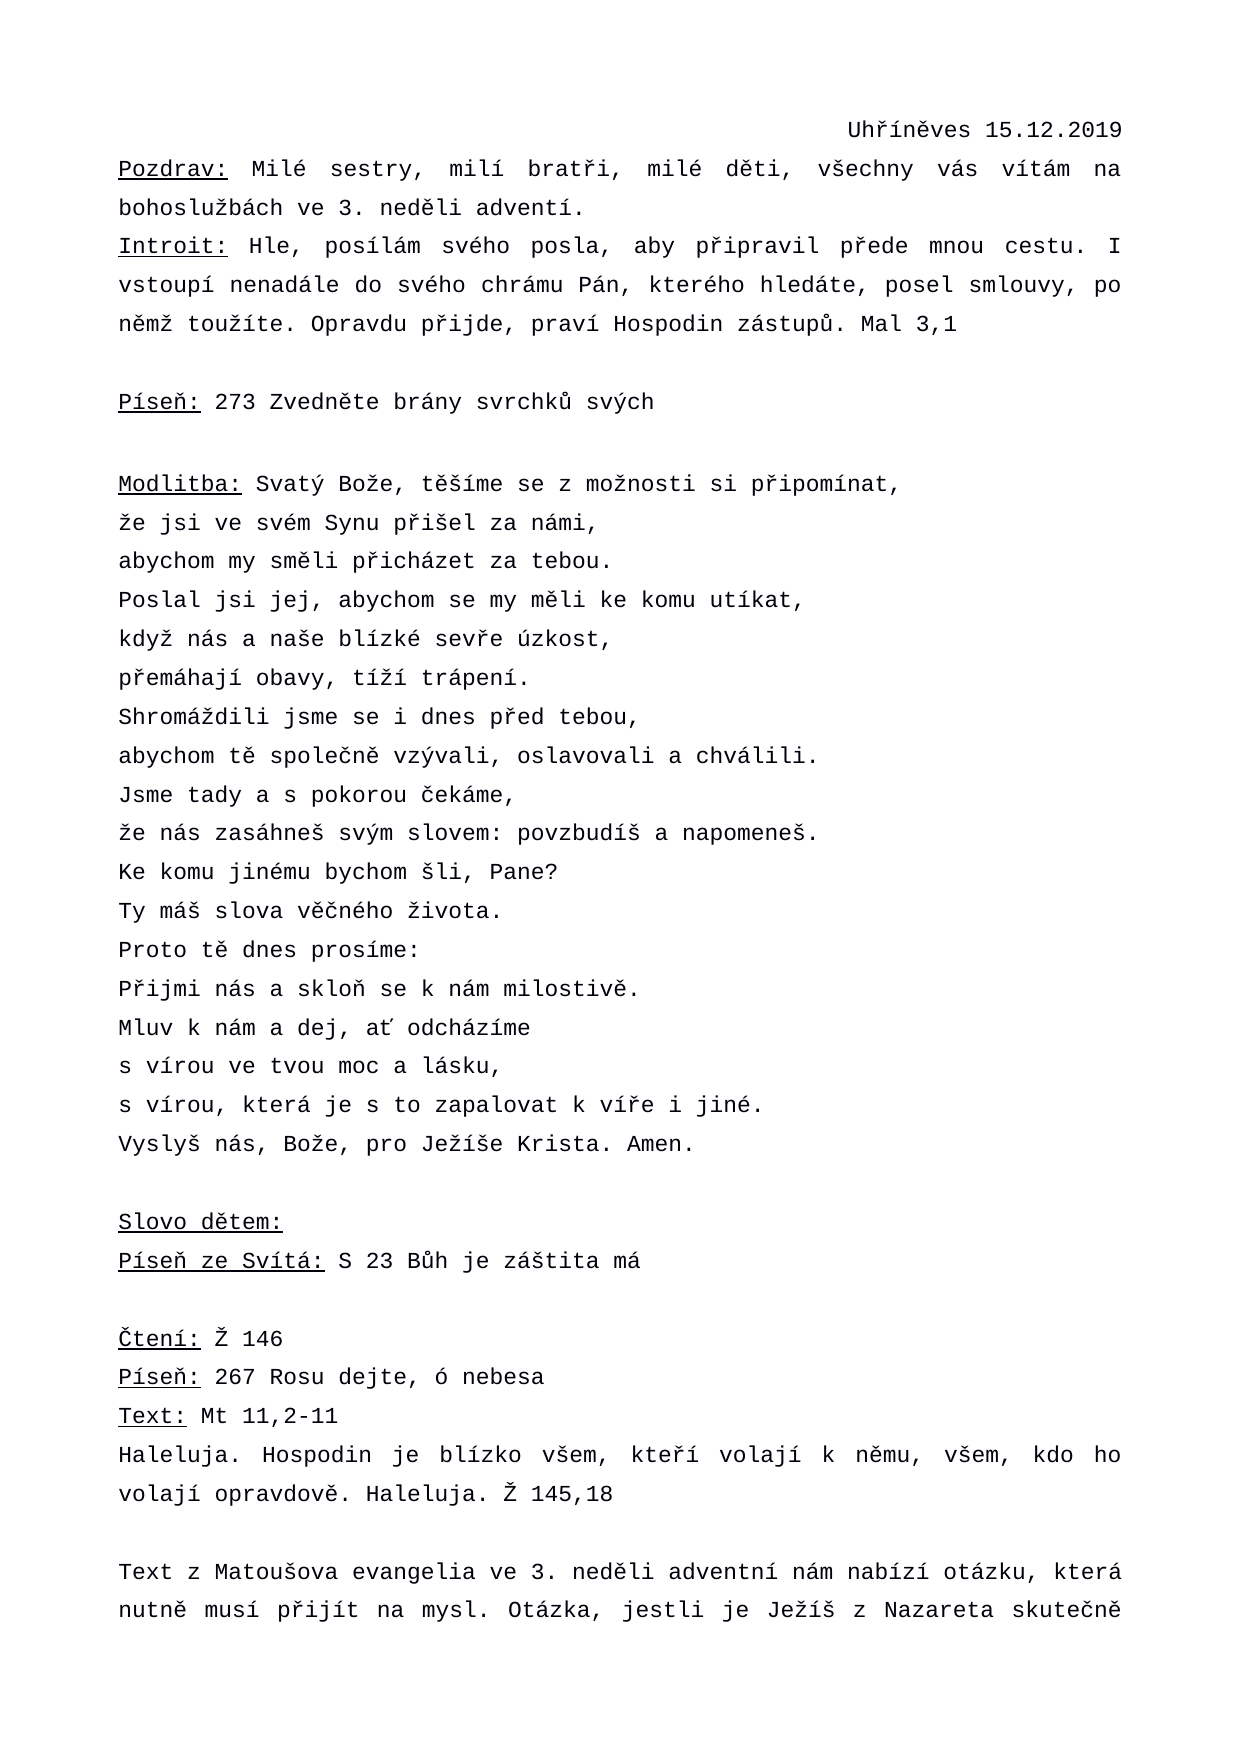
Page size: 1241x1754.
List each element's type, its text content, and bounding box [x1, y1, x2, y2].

text Poslal jsi jej, abychom se my měli ke komu utíkat, [118, 589, 1122, 614]
text že nás zasáhneš svým slovem: povzbudíš a napomeneš. [118, 822, 1122, 848]
text Jsme tady a s pokorou čekáme, [118, 783, 1122, 809]
text Píseň ze Svítá: S 23 Bůh je záštita má [118, 1249, 1122, 1275]
text Haleluja. Hospodin je blízko všem, kteří volají k němu, všem, kdo ho volají opravdově. Haleluja. Ž 145,18 [118, 1443, 1122, 1508]
text Vyslyš nás, Bože, pro Ježíše Krista. Amen. [118, 1133, 1122, 1158]
text Uhříněves 15.12.2019 [118, 118, 1122, 144]
text abychom my směli přicházet za tebou. [118, 550, 1122, 576]
text když nás a naše blízké sevře úzkost, [118, 627, 1122, 653]
text s vírou, která je s to zapalovat k víře i jiné. [118, 1094, 1122, 1120]
text Ty máš slova věčného života. [118, 899, 1122, 925]
text Text: Mt 11,2-11 [118, 1404, 1122, 1431]
text Píseň: 273 Zvedněte brány svrchků svých [118, 390, 1122, 416]
text Text z Matoušova evangelia ve 3. neděli adventní nám nabízí otázku, která nutně musí přijít na mysl. Otázka, jestli je Ježíš z Nazareta skutečně [118, 1560, 1122, 1625]
text Píseň: 267 Rosu dejte, ó nebesa [118, 1366, 1122, 1392]
text Shromáždili jsme se i dnes před tebou, [118, 705, 1122, 731]
text Slovo dětem: [118, 1210, 1122, 1236]
text Pozdrav: Milé sestry, milí bratři, milé děti, všechny vás vítám na bohoslužbách ve 3. neděli adventí. [118, 157, 1122, 222]
text že jsi ve svém Synu přišel za námi, [118, 511, 1122, 537]
text přemáhají obavy, tíží trápení. [118, 666, 1122, 692]
text Proto tě dnes prosíme: [118, 938, 1122, 964]
text Přijmi nás a skloň se k nám milostivě. [118, 977, 1122, 1003]
text Introit: Hle, posílám svého posla, aby připravil přede mnou cestu. I vstoupí nenadále do svého chrámu Pán, kterého hledáte, posel smlouvy, po němž toužíte. Opravdu přijde, praví Hospodin zástupů. Mal 3,1 [118, 235, 1122, 338]
text abychom tě společně vzývali, oslavovali a chválili. [118, 744, 1122, 770]
text Čtení: Ž 146 [118, 1327, 1122, 1353]
text s vírou ve tvou moc a lásku, [118, 1055, 1122, 1081]
text Modlitba: Svatý Bože, těšíme se z možnosti si připomínat, [118, 472, 1122, 498]
text Mluv k nám a dej, ať odcházíme [118, 1016, 1122, 1042]
text Ke komu jinému bychom šli, Pane? [118, 861, 1122, 887]
